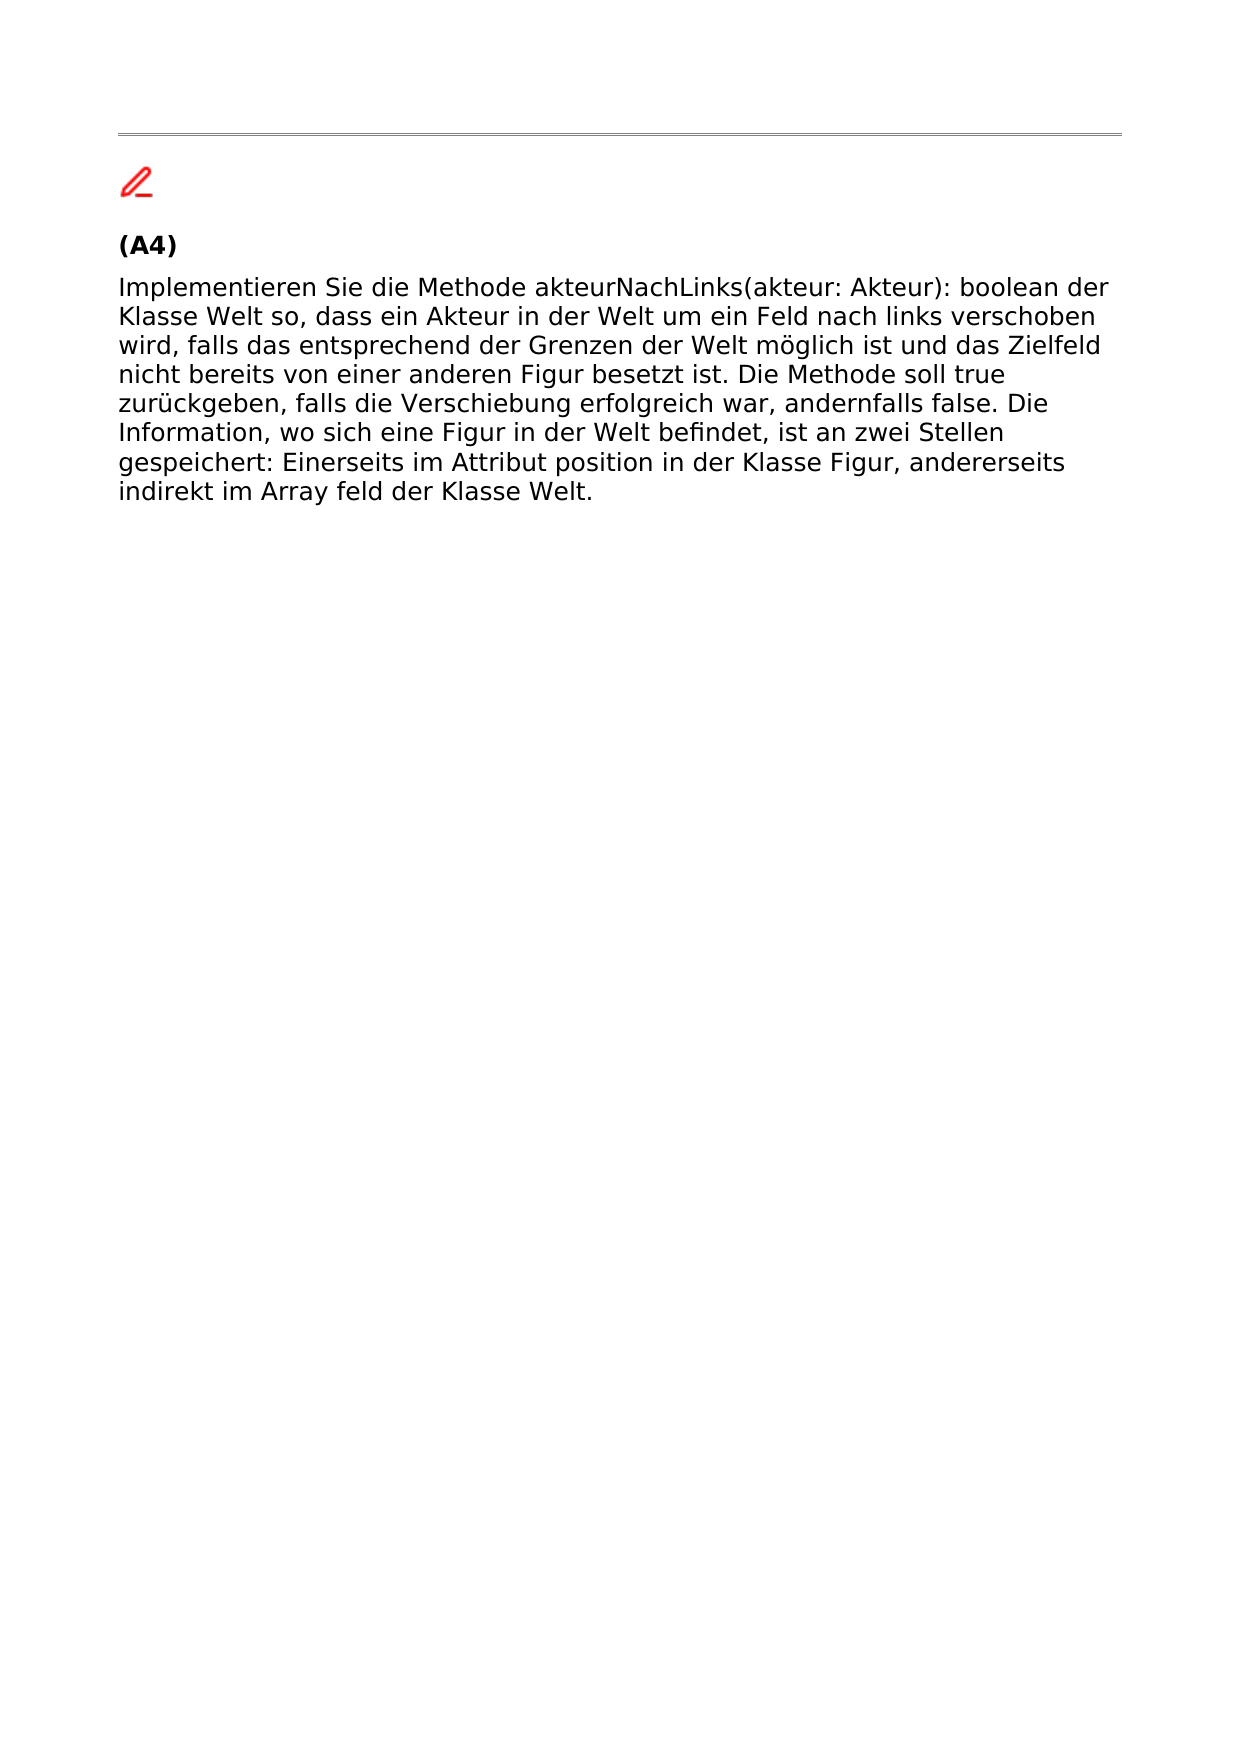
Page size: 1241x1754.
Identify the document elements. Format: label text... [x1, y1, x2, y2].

text Implementieren Sie die Methode akteurNachLinks(akteur: Akteur): boolean der Klasse Welt so, dass ein Akteur in der Welt um ein Feld nach links verschoben wird, falls das entsprechend der Grenzen der Welt möglich ist und das Zielfeld nicht bereits von einer anderen Figur besetzt ist. Die Methode soll true zurückgeben, falls die Verschiebung erfolgreich war, andernfalls false. Die Information, wo sich eine Figur in der Welt befindet, ist an zwei Stellen gespeichert: Einerseits im Attribut position in der Klasse Figur, andererseits indirekt im Array feld der Klasse Welt. [118, 273, 1122, 506]
picture [118, 164, 156, 202]
subtitle (A4) [118, 231, 1122, 260]
